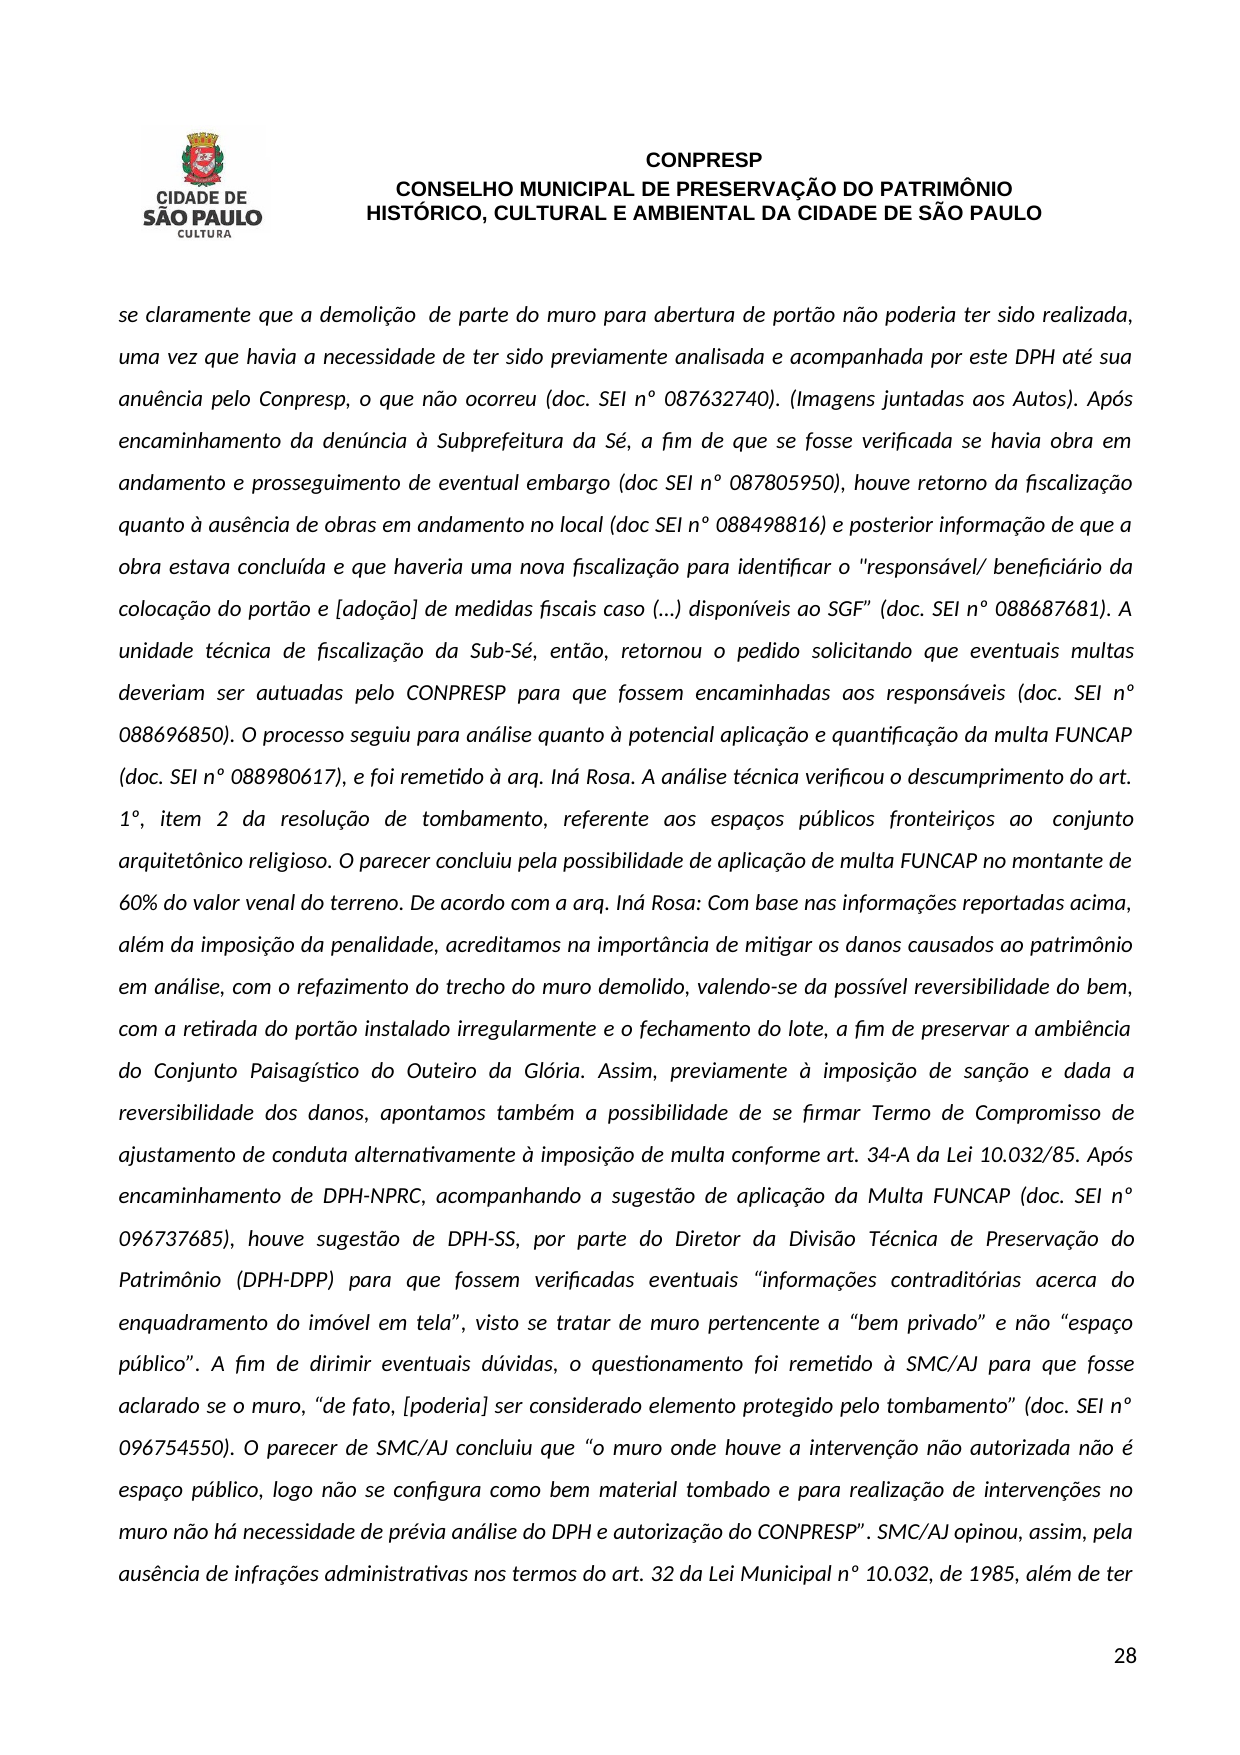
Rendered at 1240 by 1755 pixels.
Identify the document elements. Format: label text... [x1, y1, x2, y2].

text se claramente que a demolição de parte do muro para abertura de portão não poderia ter sido realizada, uma vez que havia a necessidade de ter sido previamente analisada e acompanhada por este DPH até sua anuência pelo Conpresp, o que não ocorreu (doc. SEI nº 087632740). (Imagens juntadas aos Autos). Após encaminhamento da denúncia à Subprefeitura da Sé, a ﬁm de que se fosse veriﬁcada se havia obra em andamento e prosseguimento de eventual embargo (doc SEI nº 087805950), houve retorno da ﬁscalização quanto à ausência de obras em andamento no local (doc SEI nº 088498816) e posterior informação de que a obra estava concluída e que haveria uma nova ﬁscalização para identiﬁcar o "responsável/ beneﬁciário da colocação do portão e [adoção] de medidas ﬁscais caso (…) disponíveis ao SGF” (doc. SEI nº 088687681). A unidade técnica de ﬁscalização da Sub-Sé, então, retornou o pedido solicitando que eventuais multas deveriam ser autuadas pelo CONPRESP para que fossem encaminhadas aos responsáveis (doc. SEI nº 088696850). O processo seguiu para análise quanto à potencial aplicação e quantiﬁcação da multa FUNCAP (doc. SEI nº 088980617), e foi remetido à arq. Iná Rosa. A análise técnica veriﬁcou o descumprimento do art. 1º, item 2 da resolução de tombamento, referente aos espaços públicos fronteiriços ao conjunto arquitetônico religioso. O parecer concluiu pela possibilidade de aplicação de multa FUNCAP no montante de 60% do valor venal do terreno. De acordo com a arq. Iná Rosa: Com base nas informações reportadas acima, além da imposição da penalidade, acreditamos na importância de mitigar os danos causados ao patrimônio em análise, com o refazimento do trecho do muro demolido, valendo-se da possível reversibilidade do bem, com a retirada do portão instalado irregularmente e o fechamento do lote, a ﬁm de preservar a ambiência do Conjunto Paisagístico do Outeiro da Glória. Assim, previamente à imposição de sanção e dada a reversibilidade dos danos, apontamos também a possibilidade de se ﬁrmar Termo de Compromisso de ajustamento de conduta alternativamente à imposição de multa conforme art. 34-A da Lei 10.032/85. Após encaminhamento de DPH-NPRC, acompanhando a sugestão de aplicação da Multa FUNCAP (doc. SEI nº 096737685), houve sugestão de DPH-SS, por parte do Diretor da Divisão Técnica de Preservação do Patrimônio (DPH-DPP) para que fossem veriﬁcadas eventuais “informações contraditórias acerca do enquadramento do imóvel em tela”, visto se tratar de muro pertencente a “bem privado” e não “espaço público”. A ﬁm de dirimir eventuais dúvidas, o questionamento foi remetido à SMC/AJ para que fosse aclarado se o muro, “de fato, [poderia] ser considerado elemento protegido pelo tombamento” (doc. SEI nº 096754550). O parecer de SMC/AJ concluiu que “o muro onde houve a intervenção não autorizada não é espaço público, logo não se conﬁgura como bem material tombado e para realização de intervenções no muro não há necessidade de prévia análise do DPH e autorização do CONPRESP”. SMC/AJ opinou, assim, pela ausência de infrações administrativas nos termos do art. 32 da Lei Municipal nº 10.032, de 1985, além de ter [118, 300, 1134, 1587]
